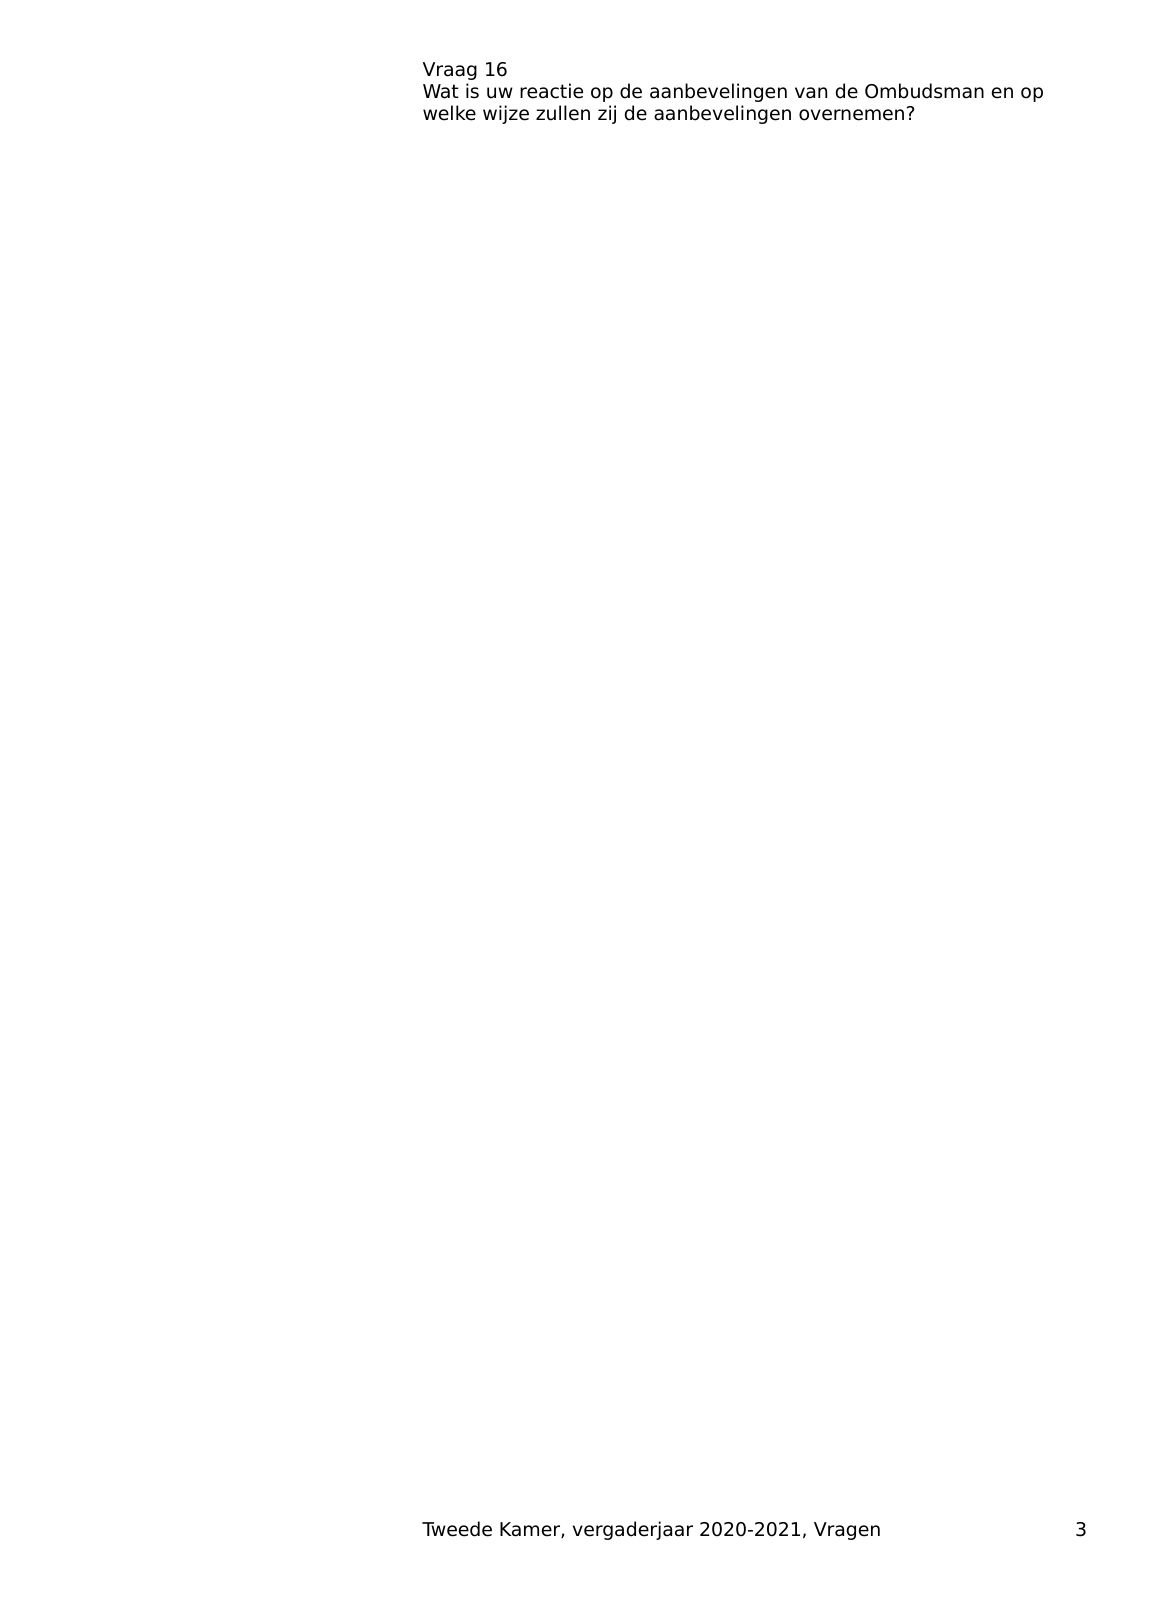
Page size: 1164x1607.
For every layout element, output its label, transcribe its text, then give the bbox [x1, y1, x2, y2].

text Wat is uw reactie op de aanbevelingen van de Ombudsman en op welke wijze zullen zij de aanbevelingen overnemen? [422, 81, 1087, 125]
text Vraag 16 [422, 59, 1087, 81]
